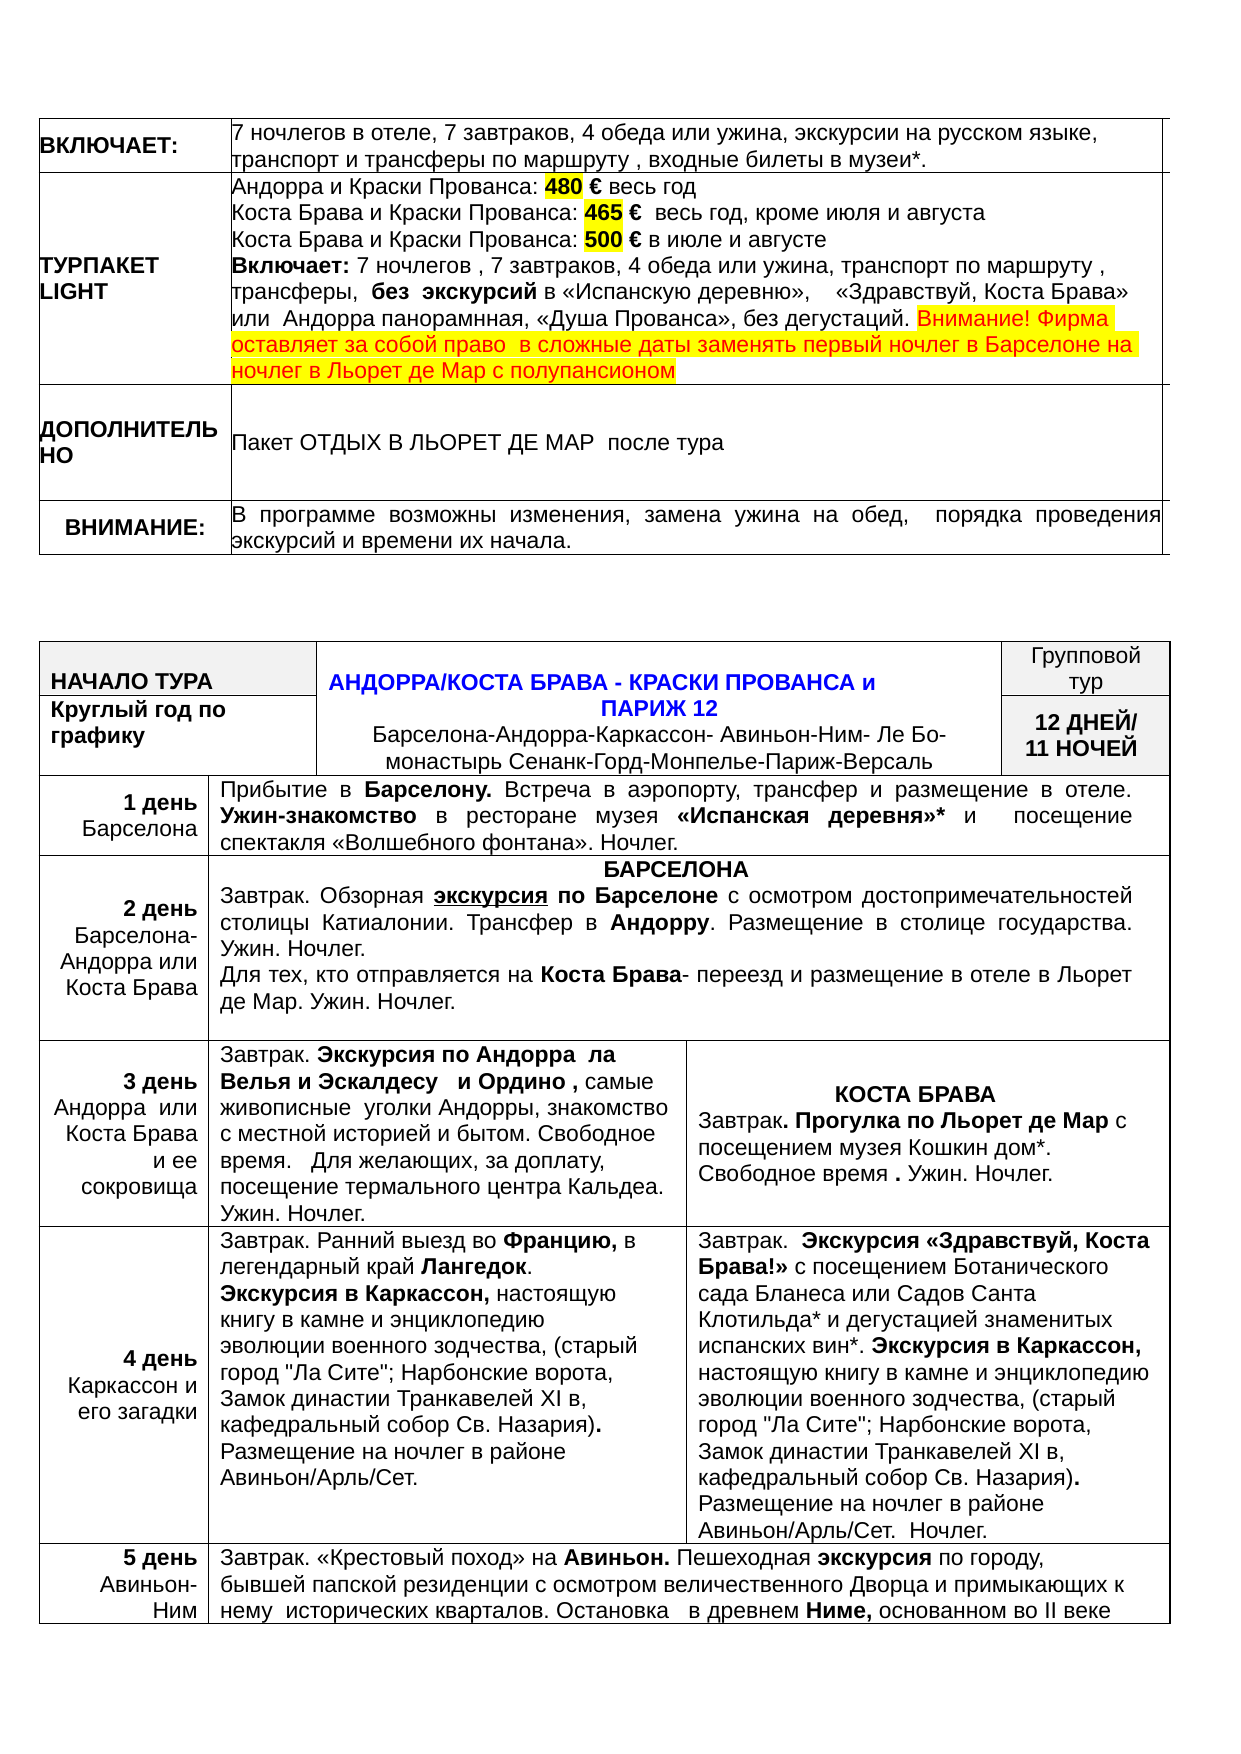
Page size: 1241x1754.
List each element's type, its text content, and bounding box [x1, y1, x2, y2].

table_cell 4 день Каркассон и его загадки [40, 1227, 208, 1543]
table_cell 7 ночлегов в отеле, 7 завтраков, 4 обеда или ужина, экскурсии на русском языке, транспорт и трансферы по маршруту , входные билеты в музеи*. [232, 119, 1162, 172]
table_cell БАРСЕЛОНА Завтрак. Обзорная экскурсия по Барселоне с осмотром достопримечательностей столицы Катиалонии. Трансфер в Андорру. Размещение в столице государства. Ужин. Ночлег. Для тех, кто отправляется на Коста Брава- переезд и размещение в отеле в Льорет де Мар. Ужин. Ночлег. [209, 856, 1169, 1040]
table_cell [1163, 501, 1170, 553]
table_cell 1 день Барселона [40, 776, 208, 855]
table_cell 2 день Барселона-Андорра или Коста Брава [40, 856, 208, 1040]
table_header АНДОРРА/КОСТА БРАВА - КРАСКИ ПРОВАНСА и ПАРИЖ 12 Барселона-Андорра-Каркассон- Авиньон-Ним- Ле Бо-монастырь Сенанк-Горд-Монпелье-Париж-Версаль [317, 642, 1001, 775]
table_cell Пакет ОТДЫХ В ЛЬОРЕТ ДЕ МАР после тура [232, 385, 1162, 500]
table_cell [1163, 385, 1170, 500]
table_cell Андорра и Краски Прованса: 480 € весь год Коста Брава и Краски Прованса: 465 € весь год, кроме июля и августа Коста Брава и Краски Прованса: 500 € в июле и августе Включает: 7 ночлегов , 7 завтраков, 4 обеда или ужина, транспорт по маршруту , трансферы, без экскурсий в «Испанскую деревню», «Здравствуй, Коста Брава» или Андорра панорамнная, «Душа Прованса», без дегустаций. Внимание! Фирма оставляет за собой право в сложные даты заменять первый ночлег в Барселоне на ночлег в Льорет де Мар с полупансионом [232, 173, 1162, 384]
table_cell Круглый год по графику [40, 696, 316, 775]
table_cell В программе возможны изменения, замена ужина на обед, порядка проведения экскурсий и времени их начала. [232, 501, 1162, 553]
table_cell ДОПОЛНИТЕЛЬНО [40, 385, 231, 500]
table_cell ТУРПАКЕТ LIGHT [40, 173, 231, 384]
table_cell [1163, 173, 1170, 384]
table_cell Завтрак. Экскурсия «Здравствуй, Коста Брава!» с посещением Ботанического сада Бланеса или Садов Санта Клотильда* и дегустацией знаменитых испанских вин*. Экскурсия в Каркассон, настоящую книгу в камне и энциклопедию эволюции военного зодчества, (старый город "Ла Сите"; Нарбонские ворота, Замок династии Транкавелей XI в, кафедральный собор Св. Назария). Размещение на ночлег в районе Авиньон/Aрль/Сет. Ночлег. [687, 1227, 1169, 1543]
table_cell Завтрак. «Крестовый поход» на Авиньон. Пешеходная экскурсия по городу, бывшей папской резиденции с осмотром величественного Дворца и примыкающих к нему исторических кварталов. Остановка в древнем Ниме, основанном во II веке [209, 1544, 1169, 1623]
table_cell Завтрак. Ранний выезд во Францию, в легендарный край Лангедок. Экскурсия в Каркассон, настоящую книгу в камне и энциклопедию эволюции военного зодчества, (старый город "Ла Сите"; Нарбонские ворота, Замок династии Транкавелей XI в, кафедральный собор Св. Назария). Размещение на ночлег в районе Авиньон/Aрль/Сет. [209, 1227, 686, 1543]
table_cell Прибытие в Барселону. Встреча в аэропорту, трансфер и размещение в отеле. Ужин-знакомство в ресторане музея «Испанская деревня»* и посещение спектакля «Волшебного фонтана». Ночлег. [209, 776, 1169, 855]
table_cell ВКЛЮЧАЕТ: [40, 119, 231, 172]
table_cell ВНИМАНИЕ: [40, 501, 231, 553]
table_cell [1163, 119, 1170, 172]
table_cell 3 день Андорра или Коста Брава и ее сокровища [40, 1041, 208, 1226]
table_cell 12 ДНЕЙ/ 11 НОЧЕЙ [1002, 696, 1169, 775]
table_cell Завтрак. Экскурсия по Андорра ла Велья и Эскалдесу и Ордино , самые живописные уголки Андорры, знакомство с местной историей и бытом. Свободное время. Для желающих, за доплату, посещение термального центра Кальдеа. Ужин. Ночлег. [209, 1041, 686, 1226]
table_cell КОСТА БРАВА Завтрак. Прогулка по Льорет де Мар с посещением музея Кошкин дом*. Свободное время . Ужин. Ночлег. [687, 1041, 1169, 1226]
table_header Групповой тур [1002, 642, 1169, 694]
table_header НАЧАЛО ТУРА [40, 642, 316, 694]
table_cell 5 день Авиньон- Ним [40, 1544, 208, 1623]
